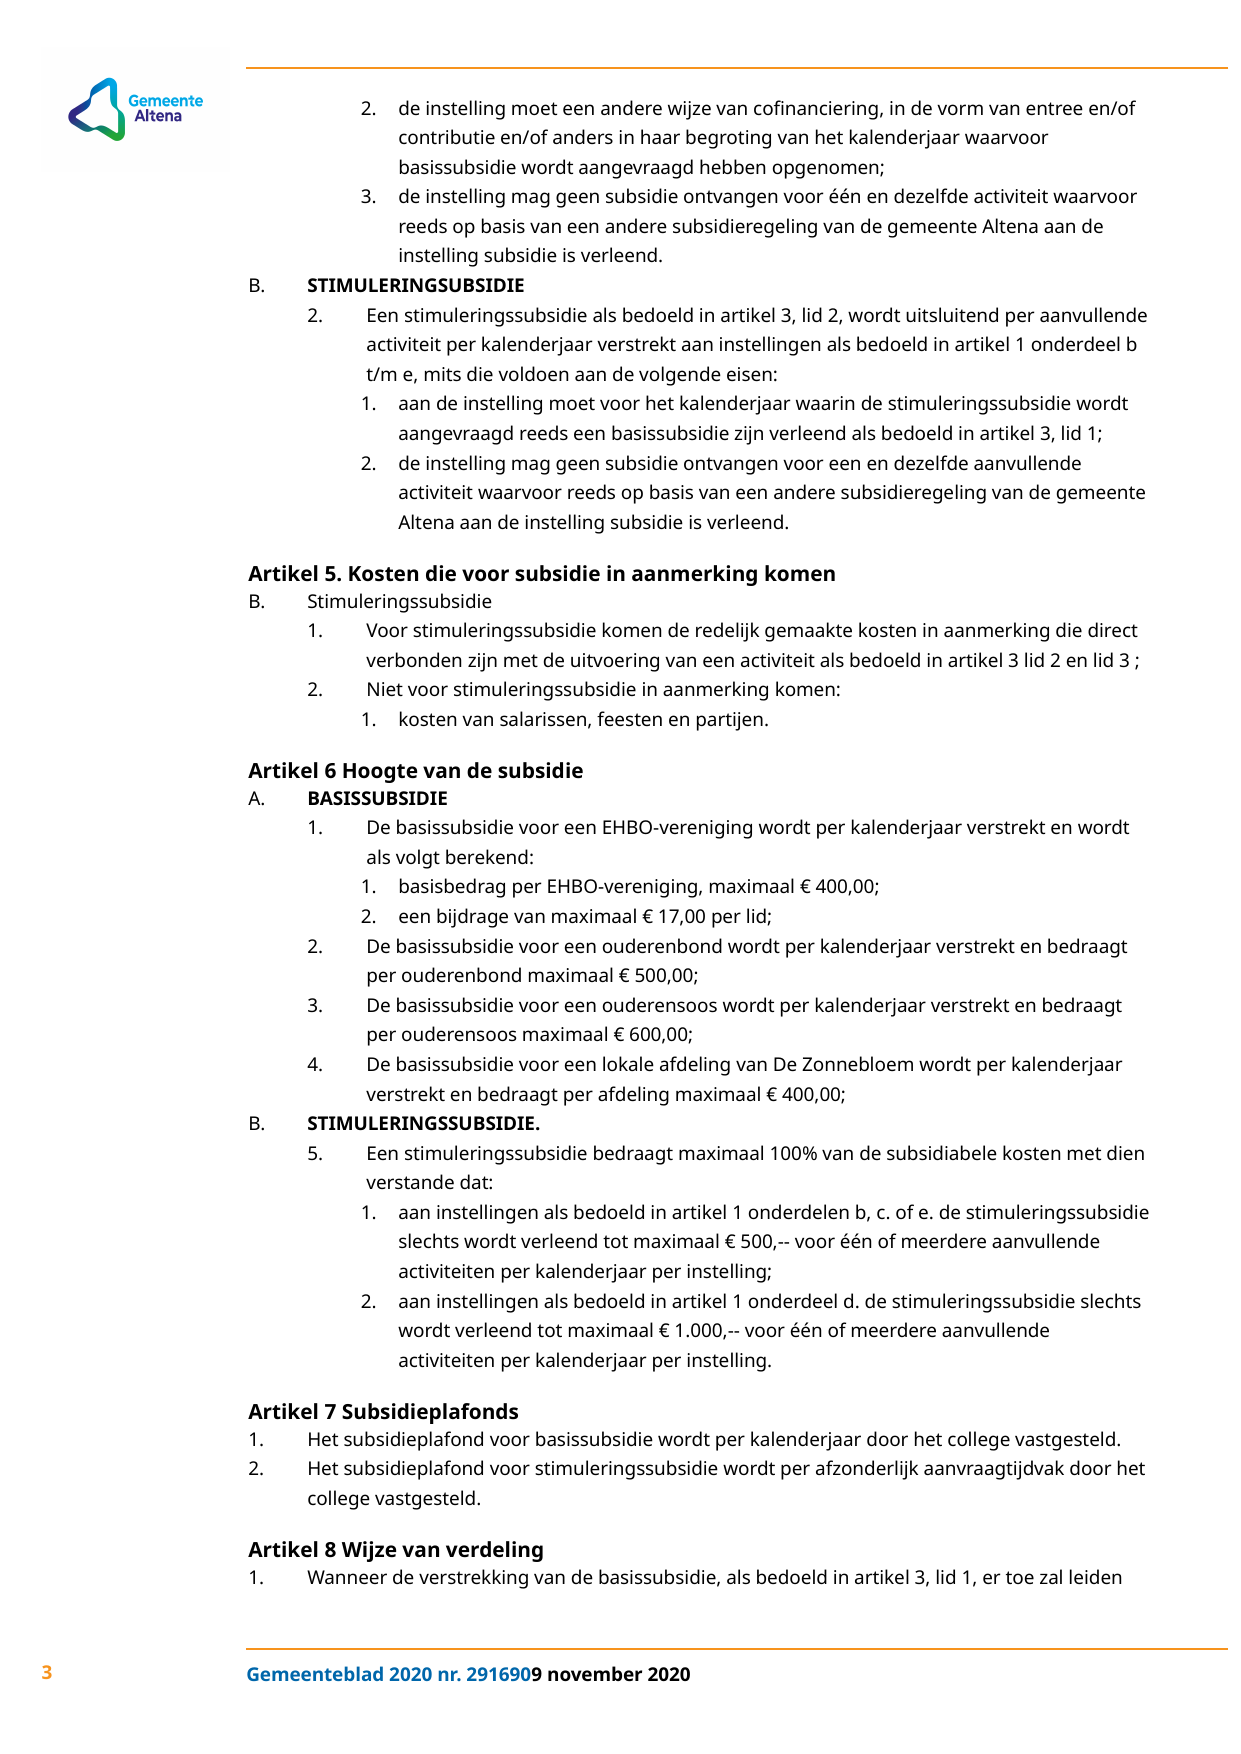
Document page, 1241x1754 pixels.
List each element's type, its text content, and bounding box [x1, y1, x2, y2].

text Artikel 7 Subsidieplafonds [248, 1397, 1152, 1426]
list Voor stimuleringssubsidie komen de redelijk gemaakte kosten in aanmerking die direct verbonden zijn met de uitvoering van een activiteit als bedoeld in artikel 3 lid 2 en lid 3 ; [307, 617, 1152, 673]
picture [41, 47, 231, 172]
list aan instellingen als bedoeld in artikel 1 onderdeel d. de stimuleringssubsidie slechts wordt verleend tot maximaal € 1.000,-- voor één of meerdere aanvullende activiteiten per kalenderjaar per instelling. [361, 1288, 1152, 1373]
list aan instellingen als bedoeld in artikel 1 onderdelen b, c. of e. de stimuleringssubsidie slechts wordt verleend tot maximaal € 500,-- voor één of meerdere aanvullende activiteiten per kalenderjaar per instelling; [361, 1199, 1152, 1284]
list BASISSUBSIDIE [248, 785, 1152, 811]
text Artikel 8 Wijze van verdeling [248, 1536, 1152, 1564]
text Artikel 5. Kosten die voor subsidie in aanmerking komen [248, 559, 1152, 588]
list kosten van salarissen, feesten en partijen. [361, 706, 1152, 732]
list aan de instelling moet voor het kalenderjaar waarin de stimuleringssubsidie wordt aangevraagd reeds een basissubsidie zijn verleend als bedoeld in artikel 3, lid 1; [361, 391, 1152, 446]
list Niet voor stimuleringssubsidie in aanmerking komen: [307, 677, 1152, 702]
list een bijdrage van maximaal € 17,00 per lid; [361, 903, 1152, 929]
list de instelling mag geen subsidie ontvangen voor één en dezelfde activiteit waarvoor reeds op basis van een andere subsidieregeling van de gemeente Altena aan de instelling subsidie is verleend. [361, 183, 1152, 268]
list De basissubsidie voor een ouderenbond wordt per kalenderjaar verstrekt en bedraagt per ouderenbond maximaal € 500,00; [307, 933, 1152, 988]
list Stimuleringssubsidie [248, 588, 1152, 613]
list STIMULERINGSUBSIDIE [248, 272, 1152, 298]
list De basissubsidie voor een ouderensoos wordt per kalenderjaar verstrekt en bedraagt per ouderensoos maximaal € 600,00; [307, 992, 1152, 1047]
list STIMULERINGSSUBSIDIE. [248, 1110, 1152, 1136]
list Een stimuleringssubsidie als bedoeld in artikel 3, lid 2, wordt uitsluitend per aanvullende activiteit per kalenderjaar verstrekt aan instellingen als bedoeld in artikel 1 onderdeel b t/m e, mits die voldoen aan de volgende eisen: [307, 302, 1152, 387]
list Het subsidieplafond voor stimuleringssubsidie wordt per afzonderlijk aanvraagtijdvak door het college vastgesteld. [248, 1456, 1152, 1511]
list de instelling moet een andere wijze van cofinanciering, in de vorm van entree en/of contributie en/of anders in haar begroting van het kalenderjaar waarvoor basissubsidie wordt aangevraagd hebben opgenomen; [361, 95, 1152, 180]
text Artikel 6 Hoogte van de subsidie [248, 757, 1152, 785]
list Het subsidieplafond voor basissubsidie wordt per kalenderjaar door het college vastgesteld. [248, 1426, 1152, 1452]
list Een stimuleringssubsidie bedraagt maximaal 100% van de subsidiabele kosten met dien verstande dat: [307, 1140, 1152, 1195]
list De basissubsidie voor een lokale afdeling van De Zonnebloem wordt per kalenderjaar verstrekt en bedraagt per afdeling maximaal € 400,00; [307, 1051, 1152, 1107]
list Wanneer de verstrekking van de basissubsidie, als bedoeld in artikel 3, lid 1, er toe zal leiden [248, 1564, 1152, 1590]
list de instelling mag geen subsidie ontvangen voor een en dezelfde aanvullende activiteit waarvoor reeds op basis van een andere subsidieregeling van de gemeente Altena aan de instelling subsidie is verleend. [361, 450, 1152, 535]
list basisbedrag per EHBO-vereniging, maximaal € 400,00; [361, 874, 1152, 899]
list De basissubsidie voor een EHBO-vereniging wordt per kalenderjaar verstrekt en wordt als volgt berekend: [307, 814, 1152, 870]
